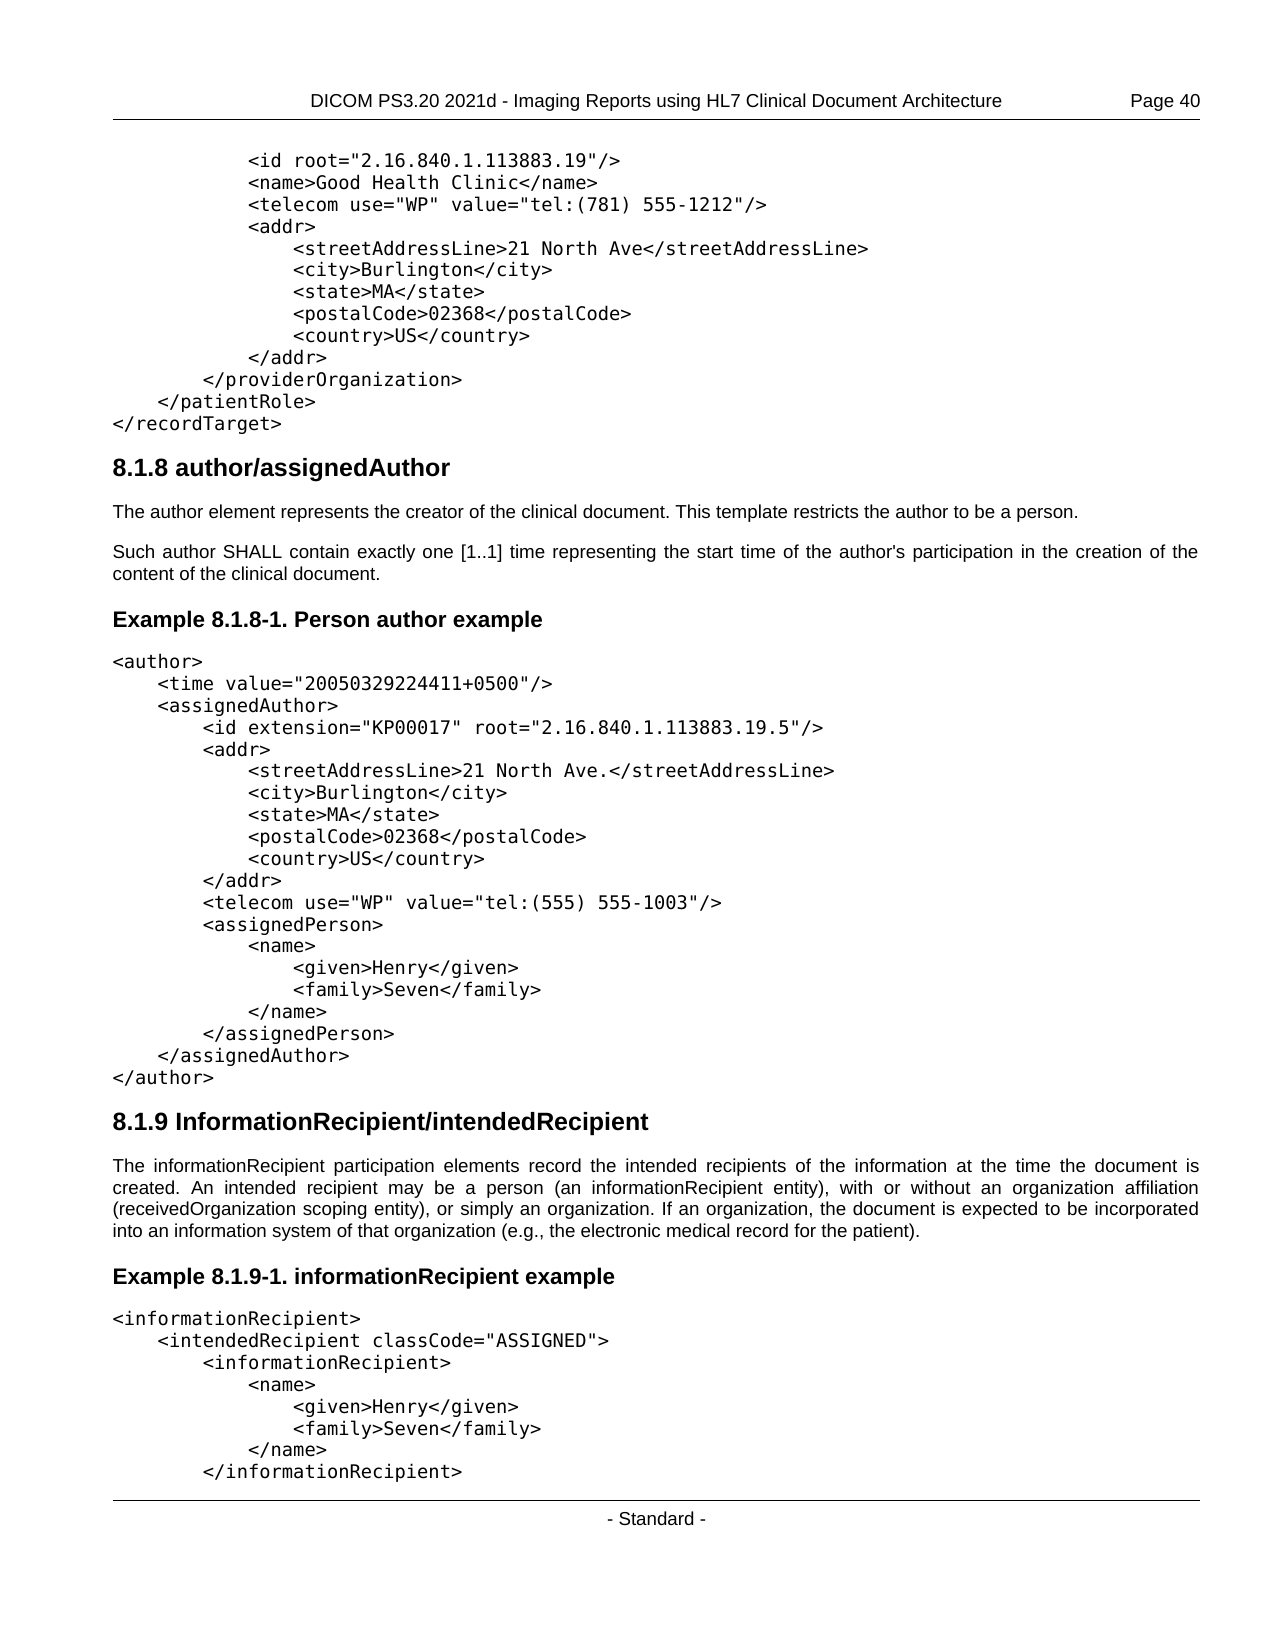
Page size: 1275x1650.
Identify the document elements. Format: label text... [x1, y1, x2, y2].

text The author element represents the creator of the clinical document. This template restricts the author to be a person. [112, 501, 1200, 522]
text <author> <time value="20050329224411+0500"/> <assignedAuthor> <id extension="KP00017" root="2.16.840.1.113883.19.5"/> <addr> <streetAddressLine>21 North Ave.</streetAddressLine> <city>Burlington</city> <state>MA</state> <postalCode>02368</postalCode> <country>US</country> </addr> <telecom use="WP" value="tel:(555) 555-1003"/> <assignedPerson> <name> <given>Henry</given> <family>Seven</family> </name> </assignedPerson> </assignedAuthor> </author> [112, 651, 1200, 1089]
text The informationRecipient participation elements record the intended recipients of the information at the time the document is created. An intended recipient may be a person (an informationRecipient entity), with or without an organization affiliation (receivedOrganization scoping entity), or simply an organization. If an organization, the document is expected to be incorporated into an information system of that organization (e.g., the electronic medical record for the patient). [112, 1155, 1200, 1241]
text <informationRecipient> <intendedRecipient classCode="ASSIGNED"> <informationRecipient> <name> <given>Henry</given> <family>Seven</family> </name> </informationRecipient> [112, 1308, 1200, 1483]
text Such author SHALL contain exactly one [1..1] time representing the start time of the author's participation in the creation of the content of the clinical document. [112, 541, 1200, 584]
text Example 8.1.9-1. informationRecipient example [112, 1264, 1200, 1289]
text <id root="2.16.840.1.113883.19"/> <name>Good Health Clinic</name> <telecom use="WP" value="tel:(781) 555-1212"/> <addr> <streetAddressLine>21 North Ave</streetAddressLine> <city>Burlington</city> <state>MA</state> <postalCode>02368</postalCode> <country>US</country> </addr> </providerOrganization> </patientRole> </recordTarget> [112, 150, 1200, 434]
text 8.1.8 author/assignedAuthor [112, 453, 1200, 482]
text Example 8.1.8-1. Person author example [112, 607, 1200, 632]
text 8.1.9 InformationRecipient/intendedRecipient [112, 1107, 1200, 1136]
